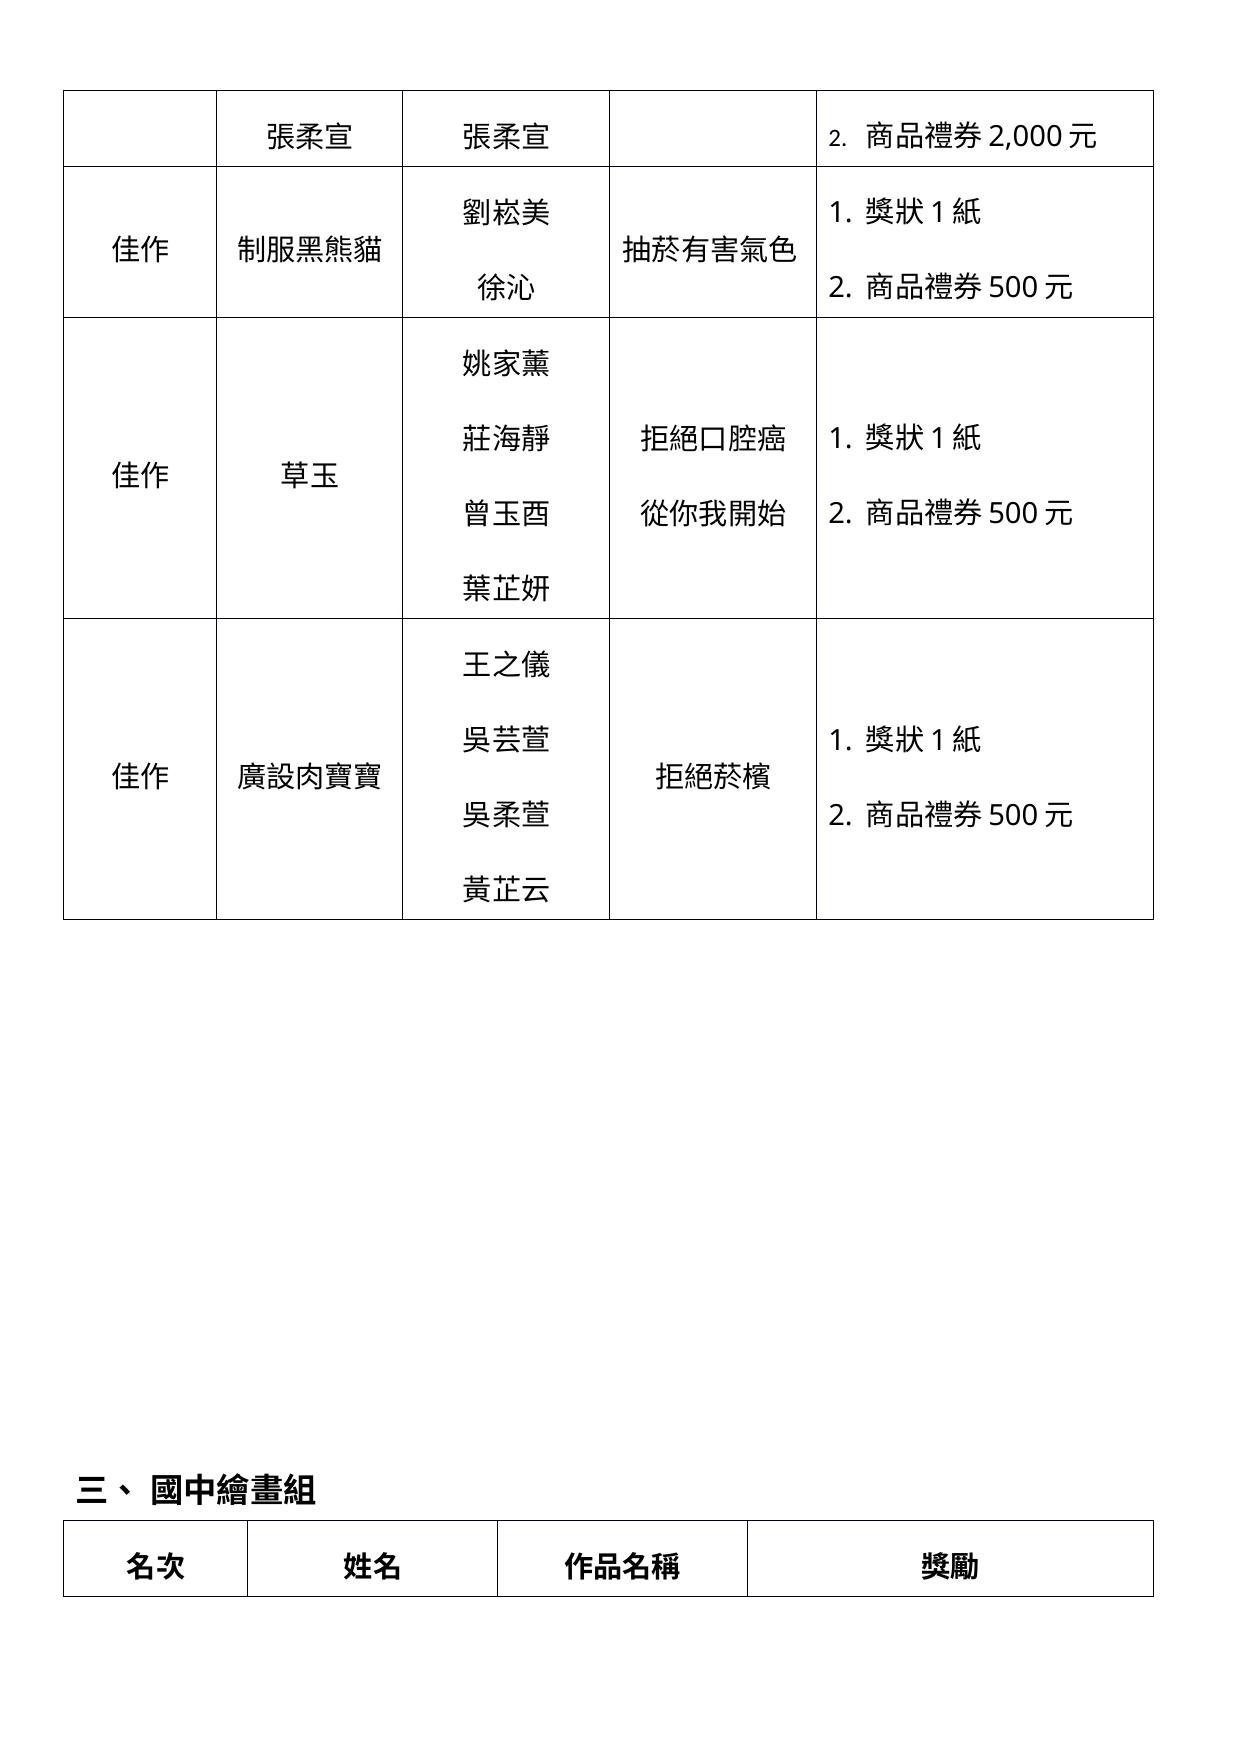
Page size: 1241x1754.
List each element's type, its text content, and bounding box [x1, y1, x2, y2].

table_cell [64, 91, 216, 166]
table_cell 姚家薰 莊海靜 曾玉酉 葉芷妍 [403, 318, 609, 618]
table_header 獎勵 [748, 1521, 1153, 1596]
table_cell 獎狀1紙 商品禮券2,000元 [817, 91, 1153, 166]
table_cell 佳作 [64, 167, 216, 317]
table_header 名次 [64, 1521, 247, 1596]
table_cell 佳作 [64, 318, 216, 618]
table_cell 抽菸有害氣色 [610, 167, 816, 317]
table_cell 張柔宣 [403, 91, 609, 166]
table_cell 廣設肉寶寶 [217, 619, 402, 919]
table_cell 獎狀1紙 商品禮券500元 [817, 318, 1153, 618]
table_header 作品名稱 [498, 1521, 747, 1596]
table_cell 劉崧美 徐沁 [403, 167, 609, 317]
table_cell 制服黑熊貓 [217, 167, 402, 317]
table_cell [610, 91, 816, 166]
table_header 姓名 [248, 1521, 497, 1596]
table_cell 獎狀1紙 商品禮券500元 [817, 619, 1153, 919]
table_cell 拒絕口腔癌 從你我開始 [610, 318, 816, 618]
table_cell 王之儀 吳芸萱 吳柔萱 黃芷云 [403, 619, 609, 919]
table_cell 張柔宣 [217, 91, 402, 166]
table_cell 草玉 [217, 318, 402, 618]
table_cell 拒絕菸檳 [610, 619, 816, 919]
table_cell 獎狀1紙 商品禮券500元 [817, 167, 1153, 317]
list 國中繪畫組 [75, 1445, 1165, 1520]
table_cell 佳作 [64, 619, 216, 919]
